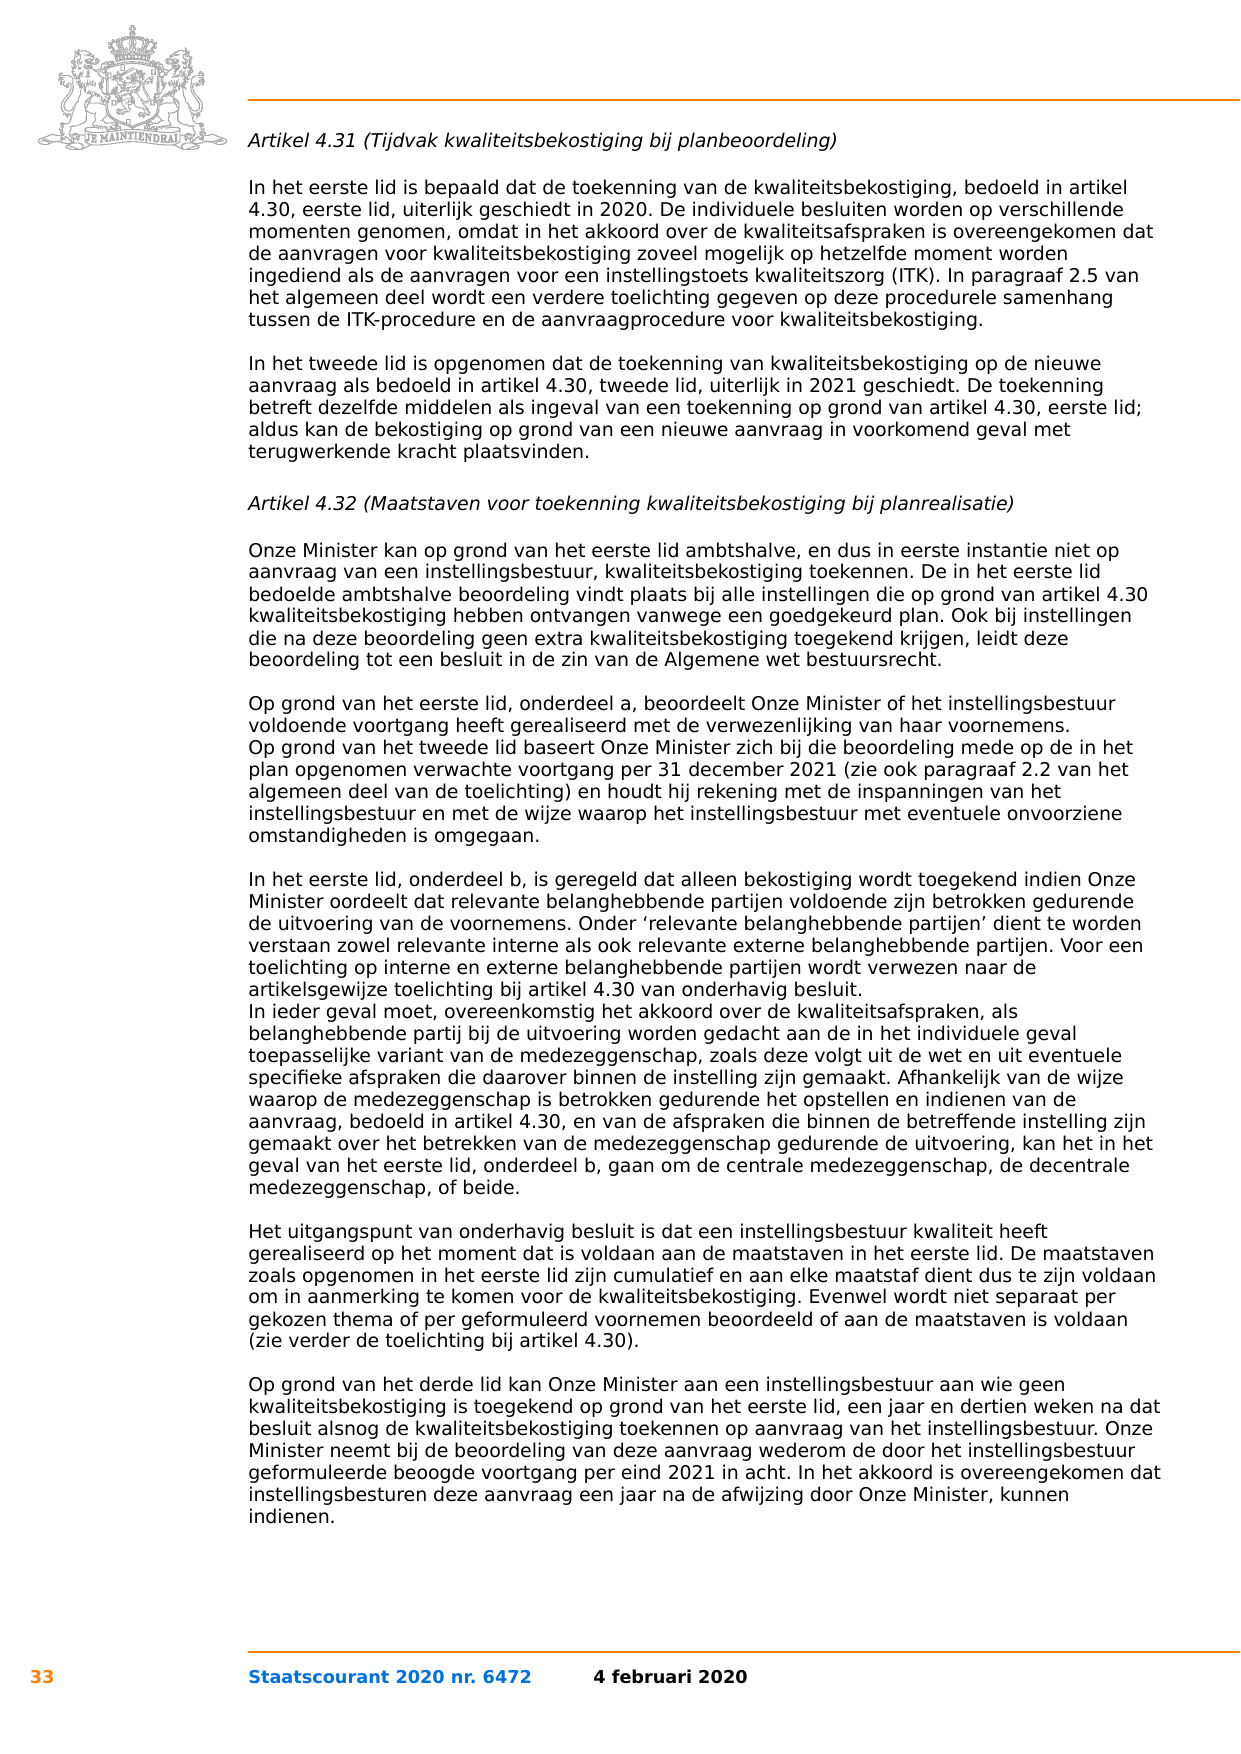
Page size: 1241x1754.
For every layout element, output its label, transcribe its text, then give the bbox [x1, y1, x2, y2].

subtitle Artikel 4.32 (Maatstaven voor toekenning kwaliteitsbekostiging bij planrealisatie) [248, 492, 1163, 514]
subtitle Artikel 4.31 (Tijdvak kwaliteitsbekostiging bij planbeoordeling) [248, 130, 1163, 152]
text In ieder geval moet, overeenkomstig het akkoord over de kwaliteitsafspraken, als belanghebbende partij bij de uitvoering worden gedacht aan de in het individuele geval toepasselijke variant van de medezeggenschap, zoals deze volgt uit de wet en uit eventuele specifieke afspraken die daarover binnen de instelling zijn gemaakt. Afhankelijk van de wijze waarop de medezeggenschap is betrokken gedurende het opstellen en indienen van de aanvraag, bedoeld in artikel 4.30, en van de afspraken die binnen de betreffende instelling zijn gemaakt over het betrekken van de medezeggenschap gedurende de uitvoering, kan het in het geval van het eerste lid, onderdeel b, gaan om de centrale medezeggenschap, de decentrale medezeggenschap, of beide. [248, 1001, 1163, 1199]
text In het tweede lid is opgenomen dat de toekenning van kwaliteitsbekostiging op de nieuwe aanvraag als bedoeld in artikel 4.30, tweede lid, uiterlijk in 2021 geschiedt. De toekenning betreft dezelfde middelen als ingeval van een toekenning op grond van artikel 4.30, eerste lid; aldus kan de bekostiging op grond van een nieuwe aanvraag in voorkomend geval met terugwerkende kracht plaatsvinden. [248, 353, 1163, 462]
text In het eerste lid, onderdeel b, is geregeld dat alleen bekostiging wordt toegekend indien Onze Minister oordeelt dat relevante belanghebbende partijen voldoende zijn betrokken gedurende de uitvoering van de voornemens. Onder ‘relevante belanghebbende partijen’ dient te worden verstaan zowel relevante interne als ook relevante externe belanghebbende partijen. Voor een toelichting op interne en externe belanghebbende partijen wordt verwezen naar de artikelsgewijze toelichting bij artikel 4.30 van onderhavig besluit. [248, 869, 1163, 1001]
text Het uitgangspunt van onderhavig besluit is dat een instellingsbestuur kwaliteit heeft gerealiseerd op het moment dat is voldaan aan de maatstaven in het eerste lid. De maatstaven zoals opgenomen in het eerste lid zijn cumulatief en aan elke maatstaf dient dus te zijn voldaan om in aanmerking te komen voor de kwaliteitsbekostiging. Evenwel wordt niet separaat per gekozen thema of per geformuleerd voornemen beoordeeld of aan de maatstaven is voldaan (zie verder de toelichting bij artikel 4.30). [248, 1221, 1163, 1352]
text Op grond van het tweede lid baseert Onze Minister zich bij die beoordeling mede op de in het plan opgenomen verwachte voortgang per 31 december 2021 (zie ook paragraaf 2.2 van het algemeen deel van de toelichting) en houdt hij rekening met de inspanningen van het instellingsbestuur en met de wijze waarop het instellingsbestuur met eventuele onvoorziene omstandigheden is omgegaan. [248, 737, 1163, 847]
text In het eerste lid is bepaald dat de toekenning van de kwaliteitsbekostiging, bedoeld in artikel 4.30, eerste lid, uiterlijk geschiedt in 2020. De individuele besluiten worden op verschillende momenten genomen, omdat in het akkoord over de kwaliteitsafspraken is overeengekomen dat de aanvragen voor kwaliteitsbekostiging zoveel mogelijk op hetzelfde moment worden ingediend als de aanvragen voor een instellingstoets kwaliteitszorg (ITK). In paragraaf 2.5 van het algemeen deel wordt een verdere toelichting gegeven op deze procedurele samenhang tussen de ITK-procedure en de aanvraagprocedure voor kwaliteitsbekostiging. [248, 177, 1163, 331]
text Op grond van het derde lid kan Onze Minister aan een instellingsbestuur aan wie geen kwaliteitsbekostiging is toegekend op grond van het eerste lid, een jaar en dertien weken na dat besluit alsnog de kwaliteitsbekostiging toekennen op aanvraag van het instellingsbestuur. Onze Minister neemt bij de beoordeling van deze aanvraag wederom de door het instellingsbestuur geformuleerde beoogde voortgang per eind 2021 in acht. In het akkoord is overeengekomen dat instellingsbesturen deze aanvraag een jaar na de afwijzing door Onze Minister, kunnen indienen. [248, 1374, 1163, 1528]
text Onze Minister kan op grond van het eerste lid ambtshalve, en dus in eerste instantie niet op aanvraag van een instellingsbestuur, kwaliteitsbekostiging toekennen. De in het eerste lid bedoelde ambtshalve beoordeling vindt plaats bij alle instellingen die op grond van artikel 4.30 kwaliteitsbekostiging hebben ontvangen vanwege een goedgekeurd plan. Ook bij instellingen die na deze beoordeling geen extra kwaliteitsbekostiging toegekend krijgen, leidt deze beoordeling tot een besluit in de zin van de Algemene wet bestuursrecht. [248, 539, 1163, 671]
picture [38, 25, 227, 150]
text Op grond van het eerste lid, onderdeel a, beoordeelt Onze Minister of het instellingsbestuur voldoende voortgang heeft gerealiseerd met de verwezenlijking van haar voornemens. [248, 693, 1163, 737]
